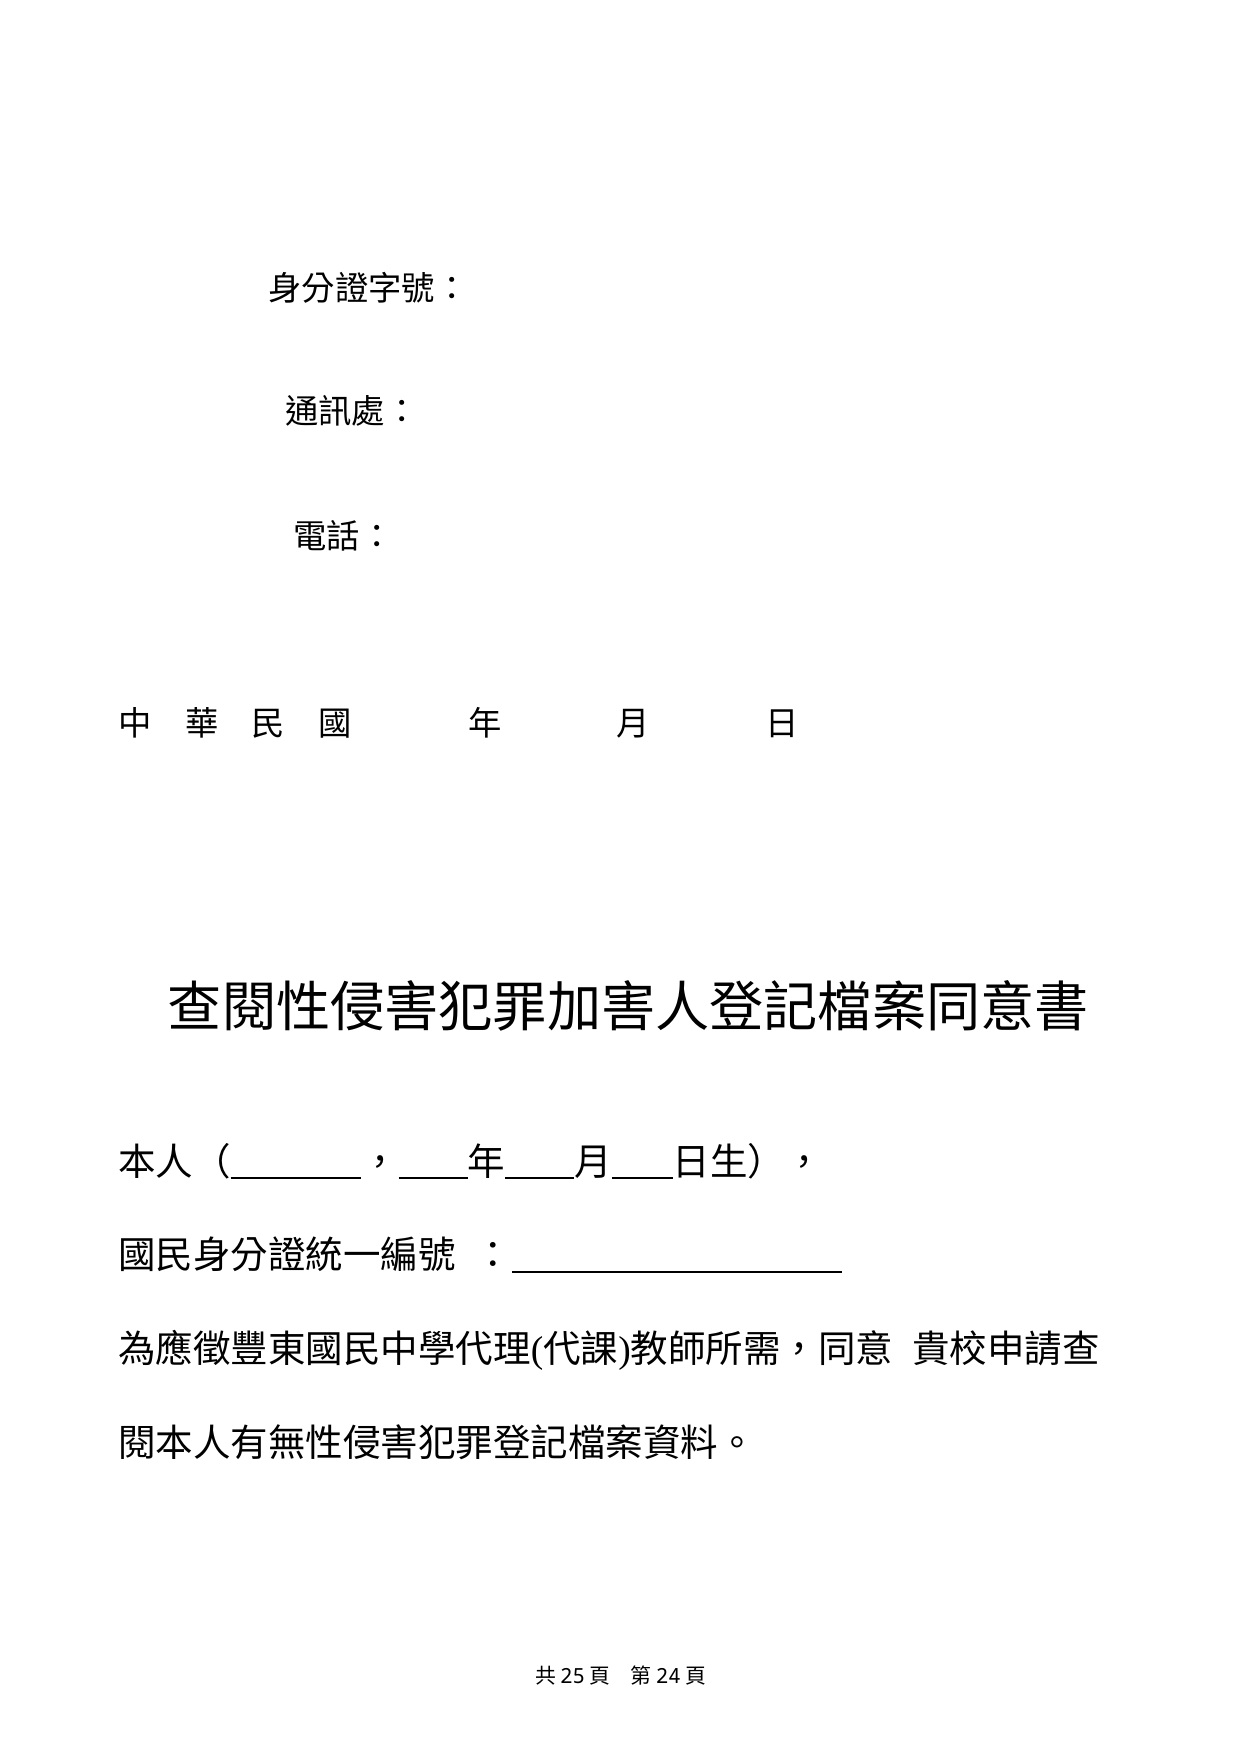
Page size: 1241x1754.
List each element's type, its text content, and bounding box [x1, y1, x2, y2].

text 通訊處： [118, 367, 1122, 430]
text 中 華 民 國 年 月 日 [118, 680, 1122, 742]
text 電話： [118, 492, 1122, 555]
text 身分證字號： [118, 242, 1122, 305]
text 本人（ ， 年 月 日生）， 國民身分證統一編號 ： 為應徵豐東國民中學代理(代課)教師所需，同意 貴校申請查閱本人有無性侵害犯罪登記檔案資料。 [118, 1117, 1122, 1461]
text 查閱性侵害犯罪加害人登記檔案同意書 [118, 930, 1138, 1055]
